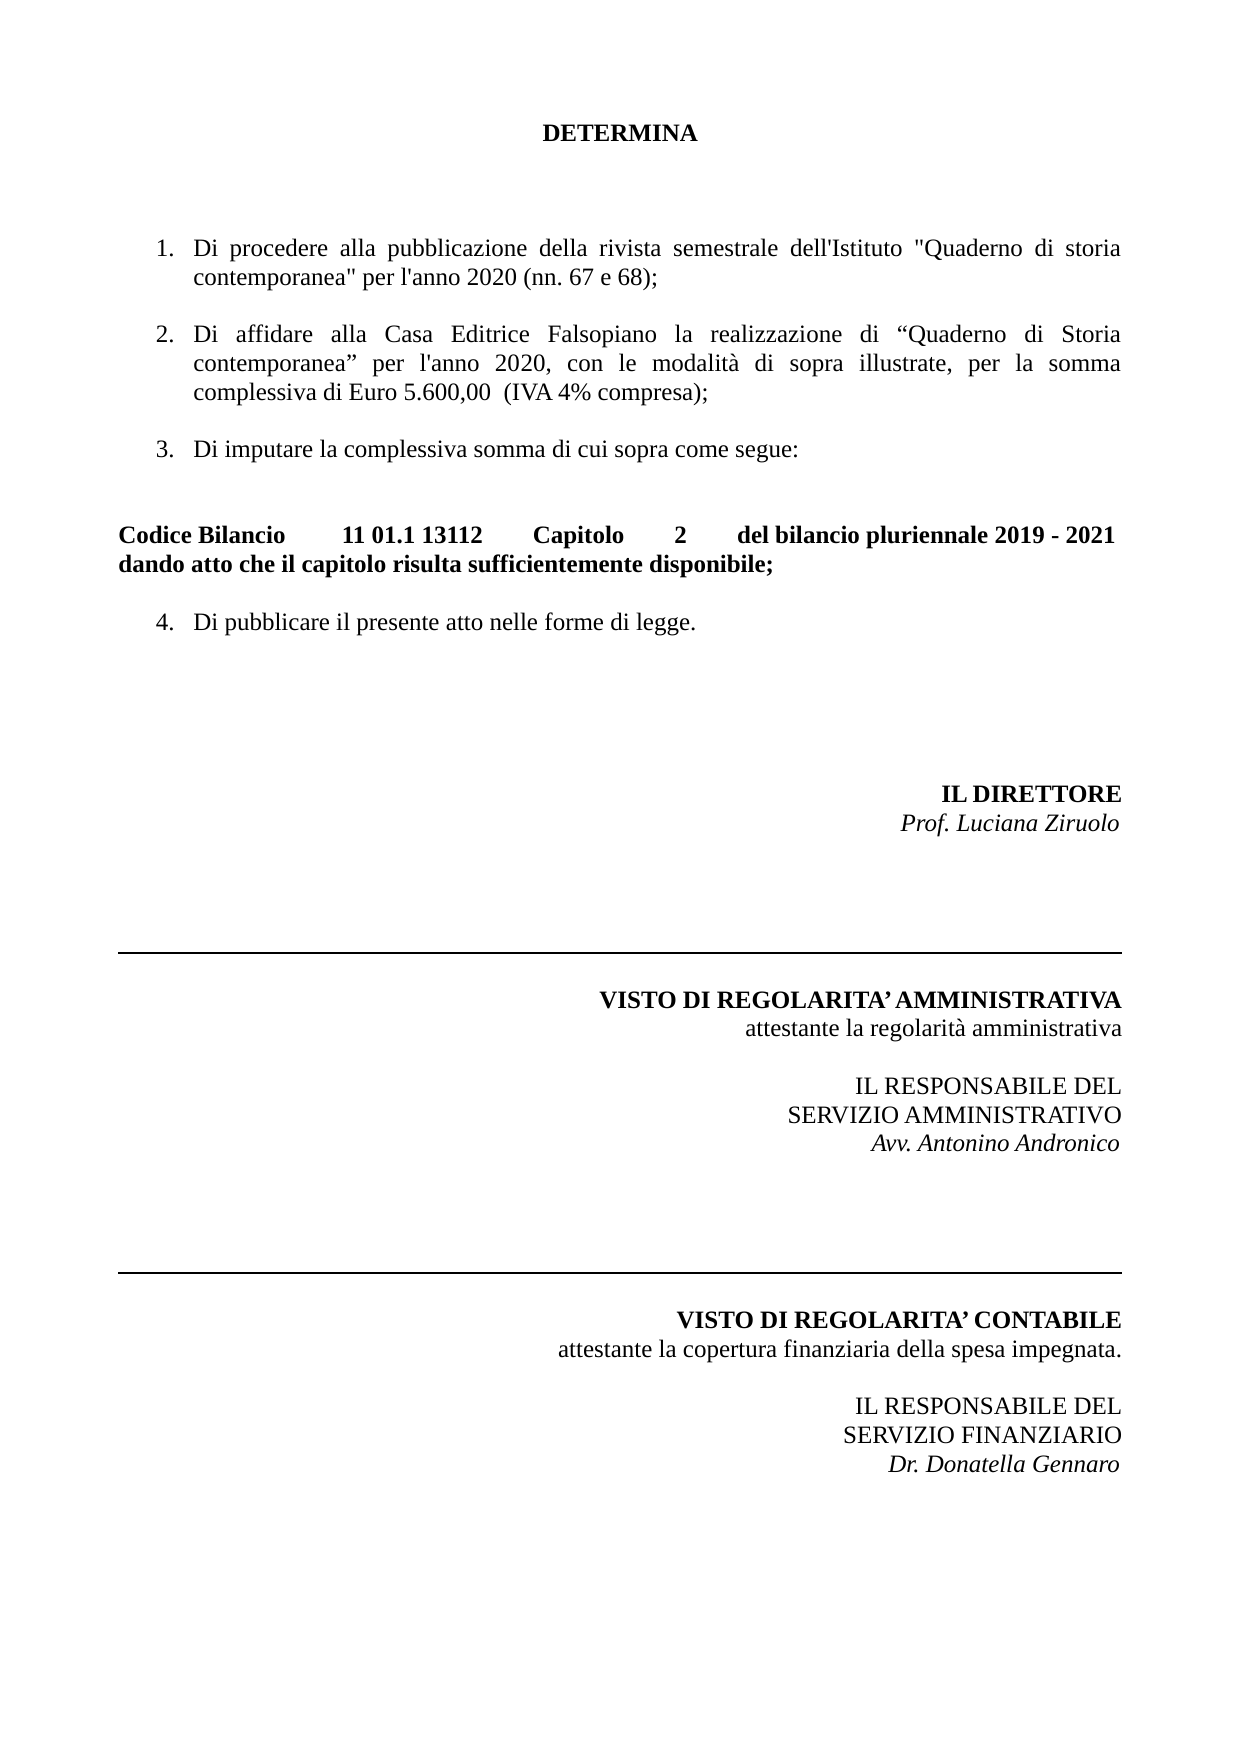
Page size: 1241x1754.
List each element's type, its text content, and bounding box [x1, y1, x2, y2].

text dando atto che il capitolo risulta sufficientemente disponibile; [118, 549, 1122, 578]
text IL RESPONSABILE DEL [118, 1391, 1122, 1420]
list Di imputare la complessiva somma di cui sopra come segue: [156, 434, 1122, 463]
list Di affidare alla Casa Editrice Falsopiano la realizzazione di “Quaderno di Storia contemporanea” per l'anno 2020, con le modalità di sopra illustrate, per la somma complessiva di Euro 5.600,00 (IVA 4% compresa); [156, 319, 1122, 406]
text attestante la copertura finanziaria della spesa impegnata. [118, 1334, 1122, 1363]
text attestante la regolarità amministrativa [118, 1013, 1122, 1042]
list Di procedere alla pubblicazione della rivista semestrale dell'Istituto "Quaderno di storia contemporanea" per l'anno 2020 (nn. 67 e 68); [156, 233, 1122, 291]
text IL DIRETTORE [118, 779, 1122, 808]
text Avv. Antonino Andronico [118, 1128, 1122, 1157]
text VISTO DI REGOLARITA’ CONTABILE [118, 1305, 1122, 1334]
text Dr. Donatella Gennaro [118, 1449, 1122, 1478]
text DETERMINA [118, 118, 1122, 147]
text IL RESPONSABILE DEL [118, 1071, 1122, 1100]
list Di pubblicare il presente atto nelle forme di legge. [156, 607, 1122, 636]
text VISTO DI REGOLARITA’ AMMINISTRATIVA [118, 985, 1122, 1013]
text Codice Bilancio 11 01.1 13112 Capitolo 2 del bilancio pluriennale 2019 - 2021 [118, 521, 1122, 549]
text Prof. Luciana Ziruolo [118, 808, 1122, 837]
text SERVIZIO AMMINISTRATIVO [118, 1100, 1122, 1128]
text SERVIZIO FINANZIARIO [118, 1420, 1122, 1449]
